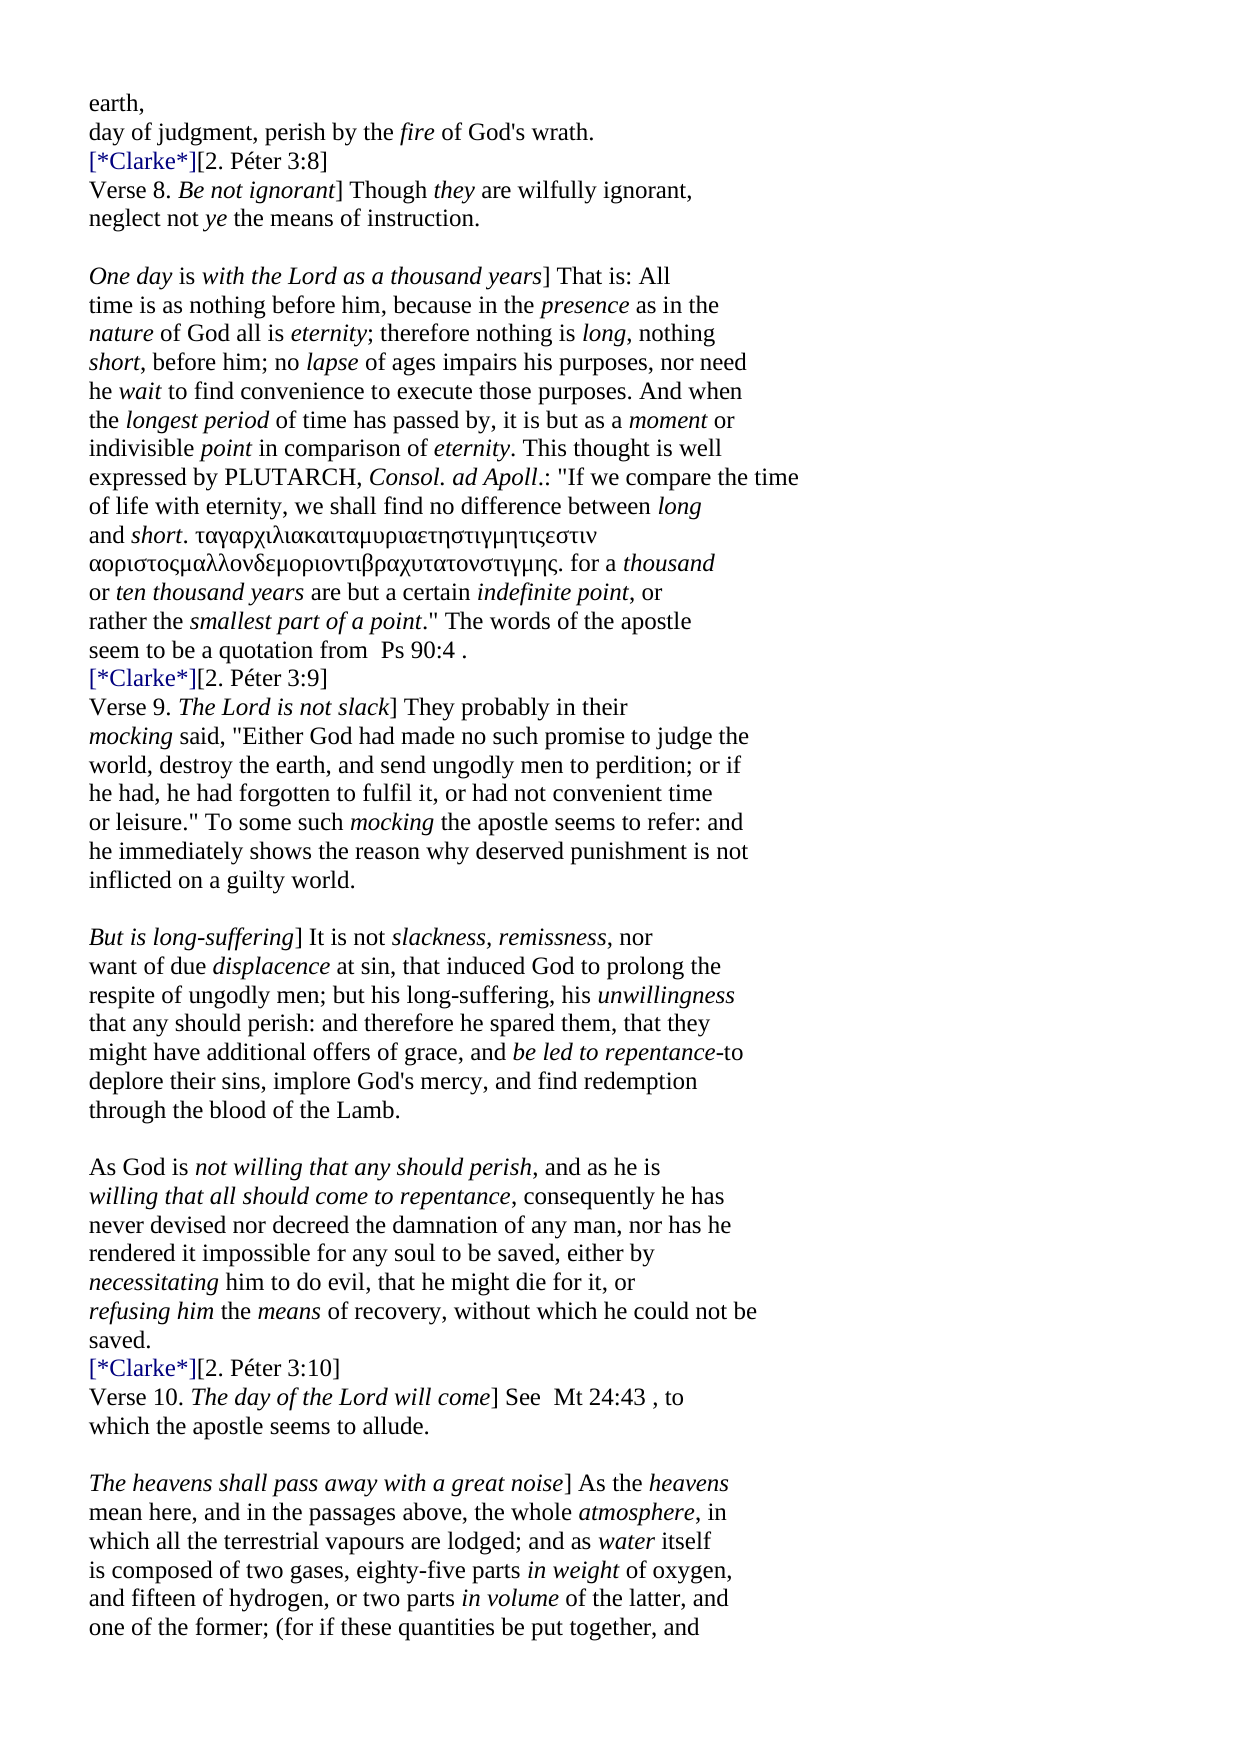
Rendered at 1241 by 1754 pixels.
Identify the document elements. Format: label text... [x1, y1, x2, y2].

text [*Clarke*][2. Péter 3:8] Verse 8. Be not ignorant] Though they are wilfully ignorant, neglect not ye the means of instruction. One day is with the Lord as a thousand years] That is: All time is as nothing before him, because in the presence as in the nature of God all is eternity; therefore nothing is long, nothing short, before him; no lapse of ages impairs his purposes, nor need he wait to find convenience to execute those purposes. And when the longest period of time has passed by, it is but as a moment or indivisible point in comparison of eternity. This thought is well expressed by PLUTARCH, Consol. ad Apoll.: "If we compare the time of life with eternity, we shall find no difference between long and short. ταγαρχιλιακαιταμυριαετηστιγμητιςεστιν αοριστοςμαλλονδεμοριοντιβραχυτατονστιγμης. for a thousand or ten thousand years are but a certain indefinite point, or rather the smallest part of a point." The words of the apostle seem to be a quotation from Ps 90:4 . [88, 146, 1152, 663]
text [*Clarke*][2. Péter 3:10] Verse 10. The day of the Lord will come] See Mt 24:43 , to which the apostle seems to allude. The heavens shall pass away with a great noise] As the heavens mean here, and in the passages above, the whole atmosphere, in which all the terrestrial vapours are lodged; and as water itself is composed of two gases, eighty-five parts in weight of oxygen, and fifteen of hydrogen, or two parts in volume of the latter, and one of the former; (for if these quantities be put together, and [88, 1353, 1152, 1641]
text earth, day of judgment, perish by the fire of God's wrath. [88, 88, 1152, 146]
text [*Clarke*][2. Péter 3:9] Verse 9. The Lord is not slack] They probably in their mocking said, "Either God had made no such promise to judge the world, destroy the earth, and send ungodly men to perdition; or if he had, he had forgotten to fulfil it, or had not convenient time or leisure." To some such mocking the apostle seems to refer: and he immediately shows the reason why deserved punishment is not inflicted on a guilty world. But is long-suffering] It is not slackness, remissness, nor want of due displacence at sin, that induced God to prolong the respite of ungodly men; but his long-suffering, his unwillingness that any should perish: and therefore he spared them, that they might have additional offers of grace, and be led to repentance-to deplore their sins, implore God's mercy, and find redemption through the blood of the Lamb. As God is not willing that any should perish, and as he is willing that all should come to repentance, consequently he has never devised nor decreed the damnation of any man, nor has he rendered it impossible for any soul to be saved, either by necessitating him to do evil, that he might die for it, or refusing him the means of recovery, without which he could not be saved. [88, 663, 1152, 1353]
